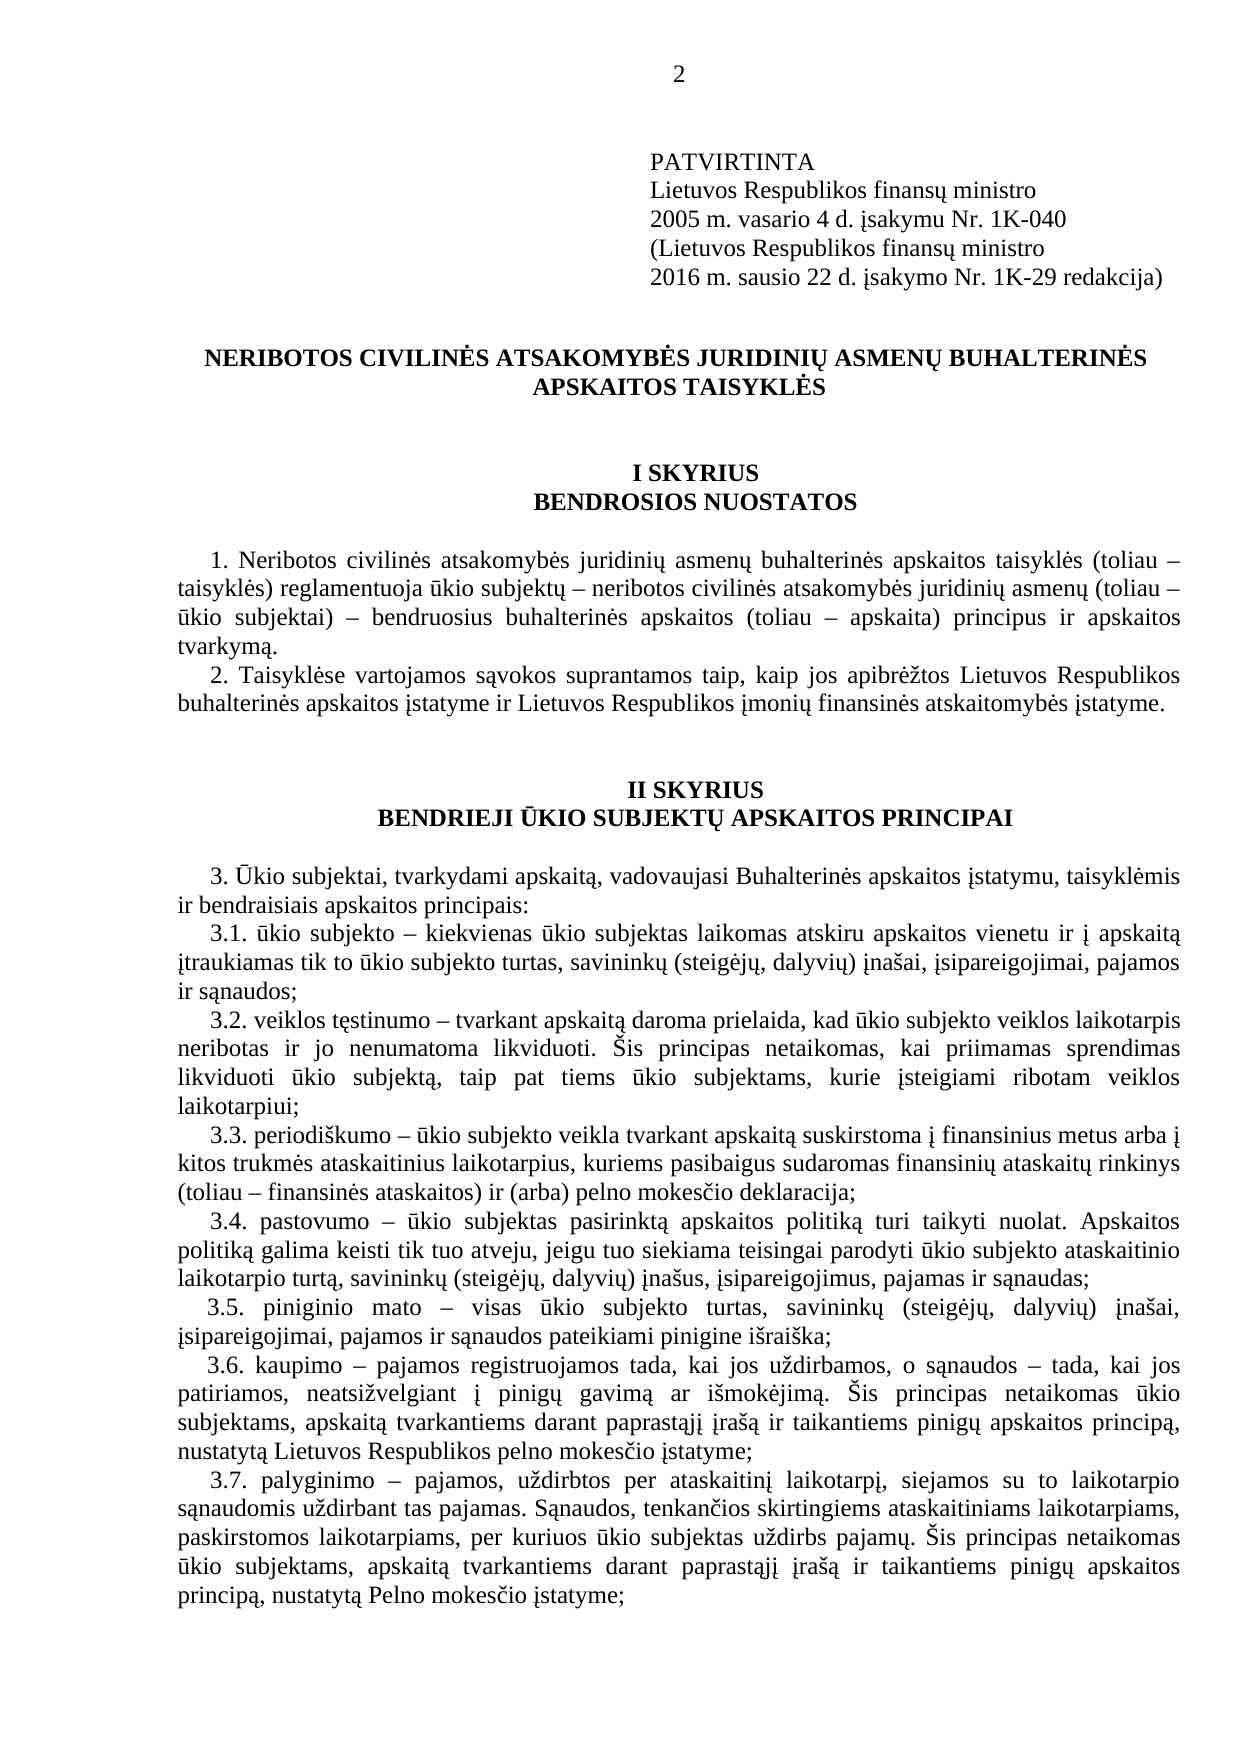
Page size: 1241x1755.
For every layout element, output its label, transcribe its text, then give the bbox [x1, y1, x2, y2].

text 3.4. pastovumo – ūkio subjektas pasirinktą apskaitos politiką turi taikyti nuolat. Apskaitos politiką galima keisti tik tuo atveju, jeigu tuo siekiama teisingai parodyti ūkio subjekto ataskaitinio laikotarpio turtą, savininkų (steigėjų, dalyvių) įnašus, įsipareigojimus, pajamas ir sąnaudas; [177, 1206, 1181, 1292]
text 3.2. veiklos tęstinumo – tvarkant apskaitą daroma prielaida, kad ūkio subjekto veiklos laikotarpis neribotas ir jo nenumatoma likviduoti. Šis principas netaikomas, kai priimamas sprendimas likviduoti ūkio subjektą, taip pat tiems ūkio subjektams, kurie įsteigiami ribotam veiklos laikotarpiui; [177, 1005, 1181, 1120]
text NERIBOTOS CIVILINĖS ATSAKOMYBĖS JURIDINIŲ ASMENŲ BUHALTERINĖS [177, 343, 1181, 372]
text Lietuvos Respublikos finansų ministro [650, 176, 1181, 204]
text 2. Taisyklėse vartojamos sąvokos suprantamos taip, kaip jos apibrėžtos Lietuvos Respublikos buhalterinės apskaitos įstatyme ir Lietuvos Respublikos įmonių finansinės atskaitomybės įstatyme. [177, 660, 1181, 717]
text 2016 m. sausio 22 d. įsakymo Nr. 1K-29 redakcija) [650, 262, 1181, 291]
text 2005 m. vasario 4 d. įsakymu Nr. 1K-040 [650, 204, 1181, 233]
text I SKYRIUS [177, 458, 1181, 487]
text APSKAITOS TAISYKLĖS [177, 372, 1181, 401]
text 1. Neribotos civilinės atsakomybės juridinių asmenų buhalterinės apskaitos taisyklės (toliau – taisyklės) reglamentuoja ūkio subjektų – neribotos civilinės atsakomybės juridinių asmenų (toliau – ūkio subjektai) – bendruosius buhalterinės apskaitos (toliau – apskaita) principus ir apskaitos tvarkymą. [177, 545, 1181, 660]
text (Lietuvos Respublikos finansų ministro [650, 233, 1181, 262]
text 3.1. ūkio subjekto – kiekvienas ūkio subjektas laikomas atskiru apskaitos vienetu ir į apskaitą įtraukiamas tik to ūkio subjekto turtas, savininkų (steigėjų, dalyvių) įnašai, įsipareigojimai, pajamos ir sąnaudos; [177, 918, 1181, 1005]
text 3.7. palyginimo – pajamos, uždirbtos per ataskaitinį laikotarpį, siejamos su to laikotarpio sąnaudomis uždirbant tas pajamas. Sąnaudos, tenkančios skirtingiems ataskaitiniams laikotarpiams, paskirstomos laikotarpiams, per kuriuos ūkio subjektas uždirbs pajamų. Šis principas netaikomas ūkio subjektams, apskaitą tvarkantiems darant paprastąjį įrašą ir taikantiems pinigų apskaitos principą, nustatytą Pelno mokesčio įstatyme; [177, 1465, 1181, 1608]
text 3.3. periodiškumo – ūkio subjekto veikla tvarkant apskaitą suskirstoma į finansinius metus arba į kitos trukmės ataskaitinius laikotarpius, kuriems pasibaigus sudaromas finansinių ataskaitų rinkinys (toliau – finansinės ataskaitos) ir (arba) pelno mokesčio deklaracija; [177, 1120, 1181, 1206]
text BENDROSIOS NUOSTATOS [177, 487, 1181, 516]
text II SKYRIUS [177, 775, 1181, 803]
text 3. Ūkio subjektai, tvarkydami apskaitą, vadovaujasi Buhalterinės apskaitos įstatymu, taisyklėmis ir bendraisiais apskaitos principais: [177, 861, 1181, 918]
text BENDRIEJI ŪKIO SUBJEKTŲ APSKAITOS PRINCIPAI [177, 803, 1181, 832]
text 3.6. kaupimo – pajamos registruojamos tada, kai jos uždirbamos, o sąnaudos – tada, kai jos patiriamos, neatsižvelgiant į pinigų gavimą ar išmokėjimą. Šis principas netaikomas ūkio subjektams, apskaitą tvarkantiems darant paprastąjį įrašą ir taikantiems pinigų apskaitos principą, nustatytą Lietuvos Respublikos pelno mokesčio įstatyme; [177, 1350, 1181, 1465]
text 3.5. piniginio mato – visas ūkio subjekto turtas, savininkų (steigėjų, dalyvių) įnašai, įsipareigojimai, pajamos ir sąnaudos pateikiami pinigine išraiška; [177, 1292, 1181, 1350]
text PATVIRTINTA [650, 147, 1181, 176]
